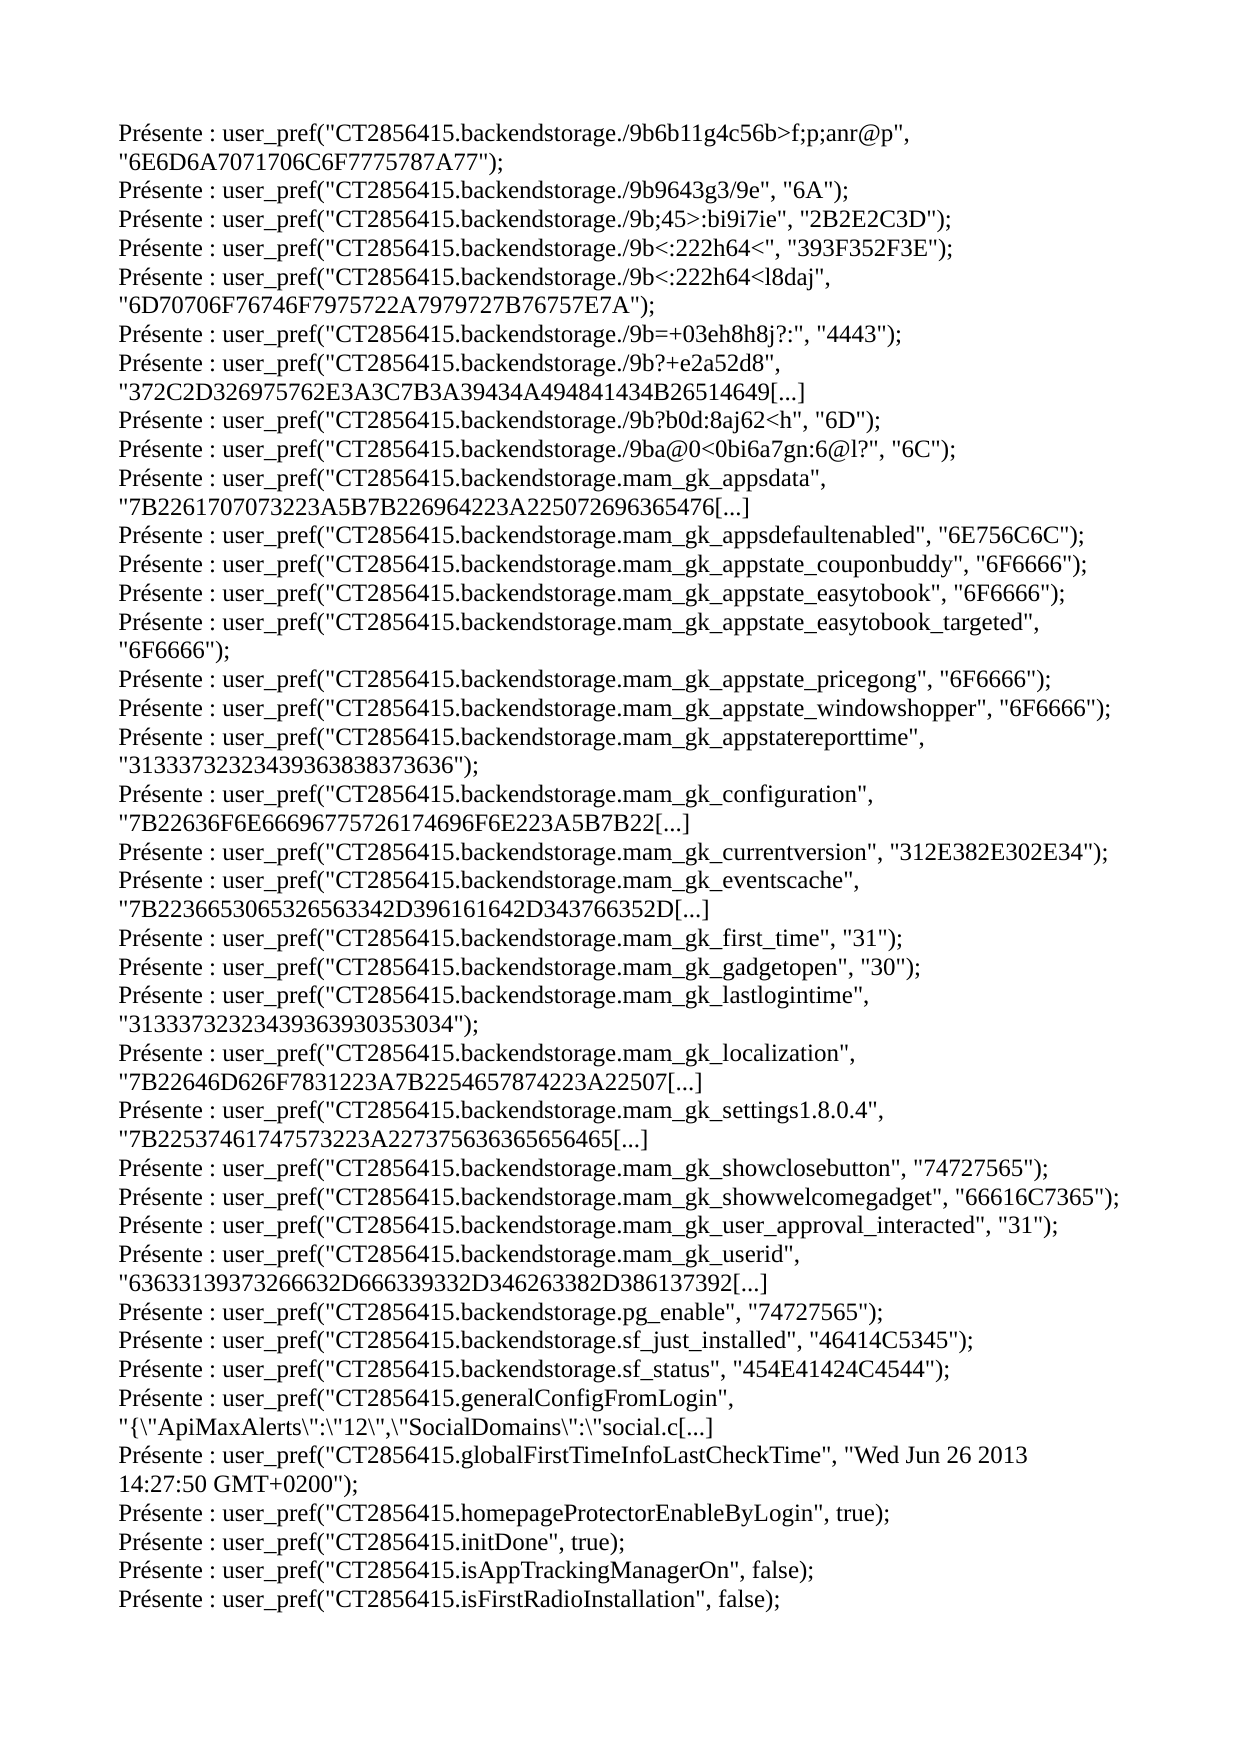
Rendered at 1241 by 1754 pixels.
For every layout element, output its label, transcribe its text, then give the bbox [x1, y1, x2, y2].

text Présente : user_pref("CT2856415.backendstorage.mam_gk_lastlogintime", "31333732323439363930353034"); [118, 981, 1122, 1038]
text Présente : user_pref("CT2856415.backendstorage.mam_gk_appstate_couponbuddy", "6F6666"); [118, 549, 1122, 578]
text Présente : user_pref("CT2856415.backendstorage.mam_gk_localization", "7B22646D626F7831223A7B2254657874223A22507[...] [118, 1038, 1122, 1096]
text Présente : user_pref("CT2856415.isFirstRadioInstallation", false); [118, 1584, 1122, 1613]
text Présente : user_pref("CT2856415.backendstorage./9b?b0d:8aj62<h", "6D"); [118, 406, 1122, 434]
text Présente : user_pref("CT2856415.backendstorage.mam_gk_settings1.8.0.4", "7B22537461747573223A227375636365656465[...] [118, 1096, 1122, 1153]
text Présente : user_pref("CT2856415.backendstorage.mam_gk_gadgetopen", "30"); [118, 952, 1122, 981]
text Présente : user_pref("CT2856415.backendstorage./9b<:222h64<l8daj", "6D70706F76746F7975722A7979727B76757E7A"); [118, 262, 1122, 319]
text Présente : user_pref("CT2856415.backendstorage.mam_gk_appstate_pricegong", "6F6666"); [118, 664, 1122, 693]
text Présente : user_pref("CT2856415.backendstorage.mam_gk_first_time", "31"); [118, 923, 1122, 952]
text Présente : user_pref("CT2856415.isAppTrackingManagerOn", false); [118, 1556, 1122, 1584]
text Présente : user_pref("CT2856415.backendstorage.mam_gk_appstate_easytobook_targeted", "6F6666"); [118, 607, 1122, 664]
text Présente : user_pref("CT2856415.backendstorage.mam_gk_currentversion", "312E382E302E34"); [118, 837, 1122, 866]
text Présente : user_pref("CT2856415.backendstorage./9b?+e2a52d8", "372C2D326975762E3A3C7B3A39434A494841434B26514649[...] [118, 348, 1122, 406]
text Présente : user_pref("CT2856415.backendstorage./9b=+03eh8h8j?:", "4443"); [118, 319, 1122, 348]
text Présente : user_pref("CT2856415.initDone", true); [118, 1527, 1122, 1556]
text Présente : user_pref("CT2856415.backendstorage.sf_just_installed", "46414C5345"); [118, 1326, 1122, 1354]
text Présente : user_pref("CT2856415.backendstorage./9b;45>:bi9i7ie", "2B2E2C3D"); [118, 204, 1122, 233]
text Présente : user_pref("CT2856415.backendstorage.sf_status", "454E41424C4544"); [118, 1354, 1122, 1383]
text Présente : user_pref("CT2856415.backendstorage.mam_gk_appstate_easytobook", "6F6666"); [118, 578, 1122, 607]
text Présente : user_pref("CT2856415.backendstorage.pg_enable", "74727565"); [118, 1297, 1122, 1326]
text Présente : user_pref("CT2856415.backendstorage.mam_gk_appstate_windowshopper", "6F6666"); [118, 693, 1122, 722]
text Présente : user_pref("CT2856415.backendstorage.mam_gk_showclosebutton", "74727565"); [118, 1153, 1122, 1182]
text Présente : user_pref("CT2856415.homepageProtectorEnableByLogin", true); [118, 1498, 1122, 1527]
text Présente : user_pref("CT2856415.generalConfigFromLogin", "{\"ApiMaxAlerts\":\"12\",\"SocialDomains\":\"social.c[...] [118, 1383, 1122, 1441]
text Présente : user_pref("CT2856415.backendstorage.mam_gk_appstatereporttime", "31333732323439363838373636"); [118, 722, 1122, 779]
text Présente : user_pref("CT2856415.backendstorage.mam_gk_configuration", "7B22636F6E66696775726174696F6E223A5B7B22[...] [118, 779, 1122, 837]
text Présente : user_pref("CT2856415.backendstorage.mam_gk_appsdefaultenabled", "6E756C6C"); [118, 521, 1122, 549]
text Présente : user_pref("CT2856415.backendstorage./9b9643g3/9e", "6A"); [118, 176, 1122, 204]
text Présente : user_pref("CT2856415.backendstorage.mam_gk_showwelcomegadget", "66616C7365"); [118, 1182, 1122, 1211]
text Présente : user_pref("CT2856415.backendstorage.mam_gk_appsdata", "7B2261707073223A5B7B226964223A225072696365476[...] [118, 463, 1122, 521]
text Présente : user_pref("CT2856415.backendstorage./9b6b11g4c56b>f;p;anr@p", "6E6D6A7071706C6F7775787A77"); [118, 118, 1122, 176]
text Présente : user_pref("CT2856415.backendstorage.mam_gk_user_approval_interacted", "31"); [118, 1211, 1122, 1239]
text Présente : user_pref("CT2856415.backendstorage./9b<:222h64<", "393F352F3E"); [118, 233, 1122, 262]
text Présente : user_pref("CT2856415.globalFirstTimeInfoLastCheckTime", "Wed Jun 26 2013 14:27:50 GMT+0200"); [118, 1441, 1122, 1498]
text Présente : user_pref("CT2856415.backendstorage.mam_gk_eventscache", "7B2236653065326563342D396161642D343766352D[...] [118, 866, 1122, 923]
text Présente : user_pref("CT2856415.backendstorage.mam_gk_userid", "63633139373266632D666339332D346263382D386137392[...] [118, 1239, 1122, 1297]
text Présente : user_pref("CT2856415.backendstorage./9ba@0<0bi6a7gn:6@l?", "6C"); [118, 434, 1122, 463]
